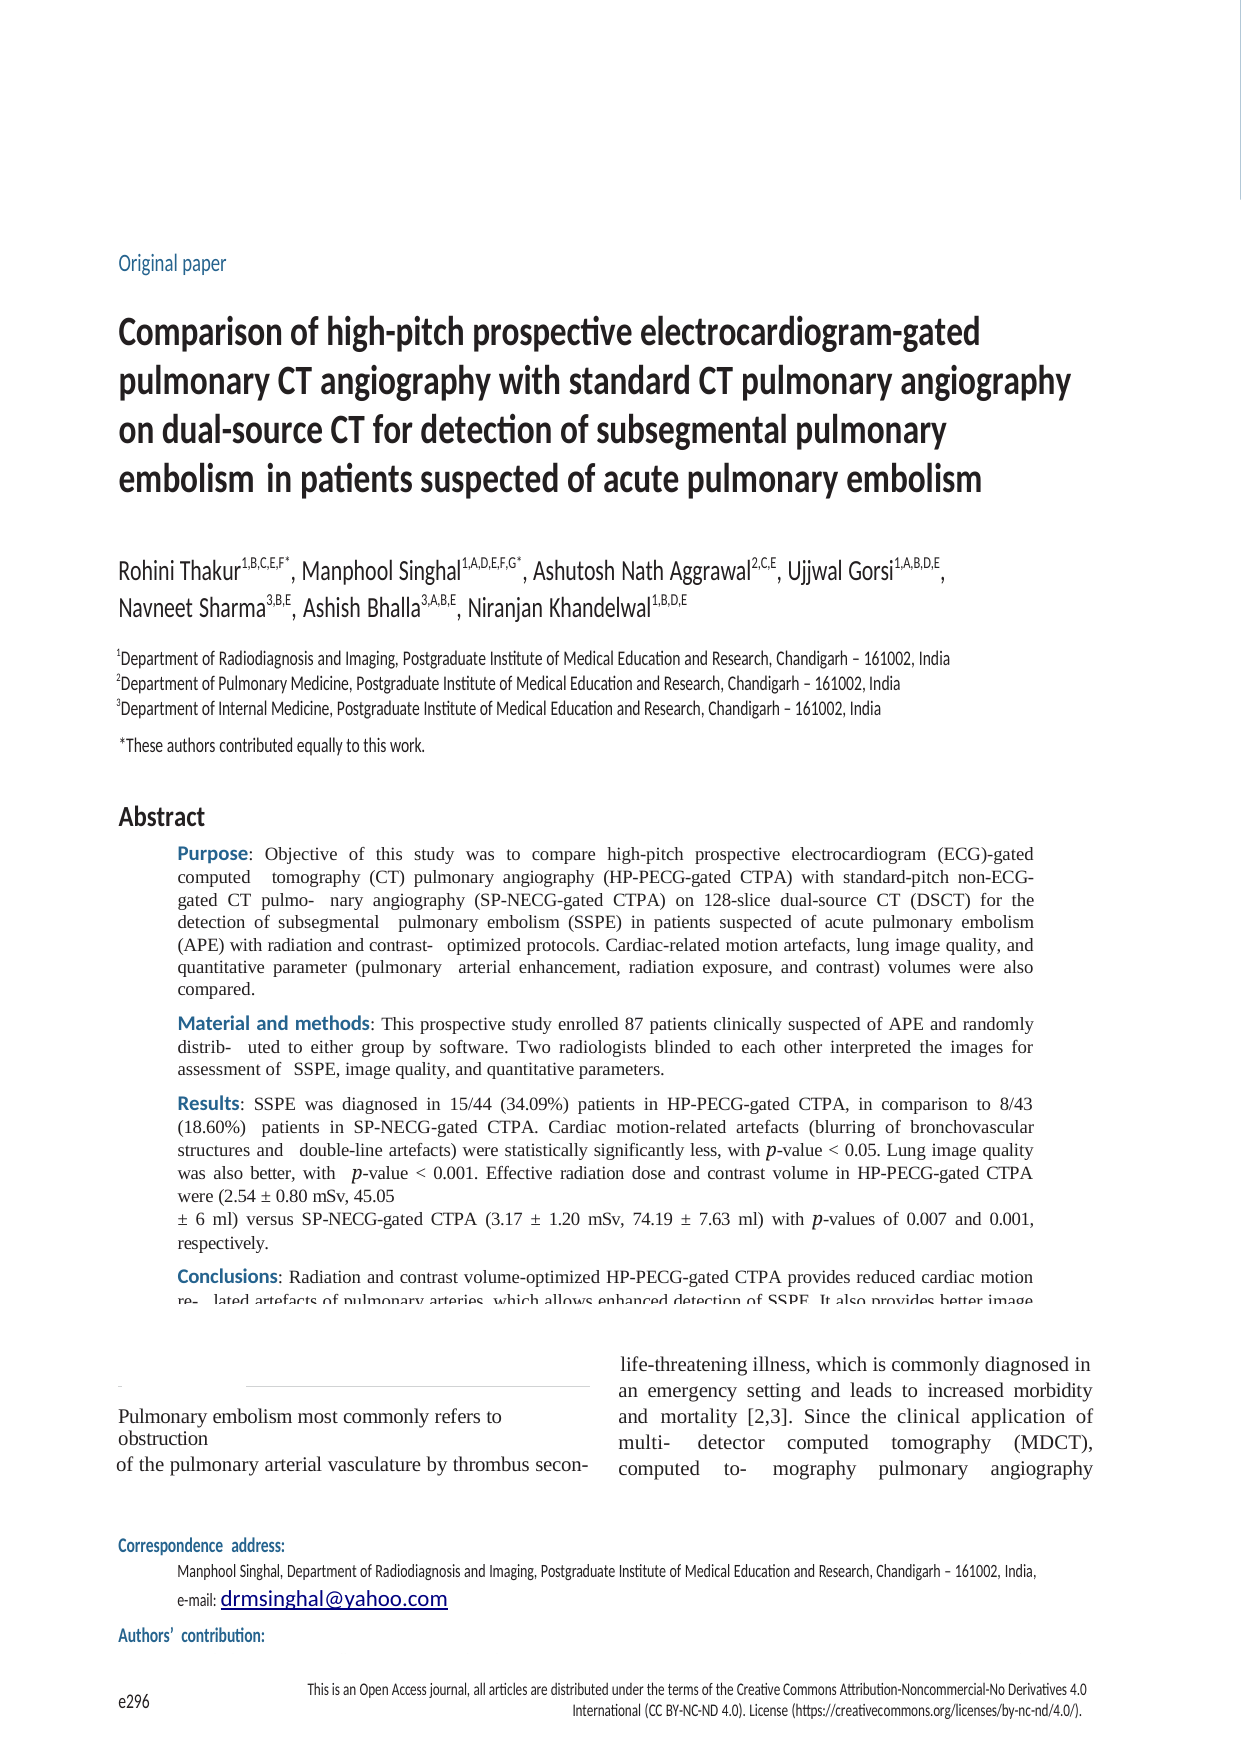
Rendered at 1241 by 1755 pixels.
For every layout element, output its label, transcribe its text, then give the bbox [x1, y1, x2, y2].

text This is an Open Access journal, all articles are distributed under the terms of the Creative Commons Attribution-Noncommercial-No Derivatives 4.0 [307, 1679, 1094, 1699]
text Introduction [124, 1386, 246, 1392]
text Abstract [118, 800, 1036, 833]
text A Study design ∙ B Data collection ∙ C Statistical analysis ∙ D Data interpretation ∙ E Manuscript preparation ∙ F Literature search ∙ G Funds collection [177, 1649, 1047, 1654]
text Navneet Sharma3,B,E, Ashish Bhalla3,A,B,E, Niranjan Khandelwal1,B,D,E [118, 589, 961, 624]
text Comparison of high-pitch prospective electrocardiogram-gated [118, 309, 1080, 355]
text *These authors contributed equally to this work. [118, 732, 961, 757]
text Rohini Thakur1,B,C,E,F*, Manphool Singhal1,A,D,E,F,G*, Ashutosh Nath Aggrawal2,C,E, Ujjwal Gorsi1,A,B,D,E, [118, 554, 961, 587]
text Material and methods: This prospective study enrolled 87 patients clinically suspected of APE and randomly distrib- uted to either group by software. Two radiologists blinded to each other interpreted the images for assessment of SSPE, image quality, and quantitative parameters. [177, 1010, 1034, 1080]
text Conclusions: Radiation and contrast volume-optimized HP-PECG-gated CTPA provides reduced cardiac motion re- lated artefacts of pulmonary arteries, which allows enhanced detection of SSPE. It also provides better image quality of lung and parenchyma with lower radiation exposure and less contrast volume [177, 1264, 1034, 1304]
text e296 [118, 1689, 152, 1714]
text Correspondence address: [118, 1533, 1047, 1557]
text International (CC BY-NC-ND 4.0). License (https://creativecommons.org/licenses/by-nc-nd/4.0/). [572, 1699, 1094, 1720]
text 1Department of Radiodiagnosis and Imaging, Postgraduate Institute of Medical Education and Research, Chandigarh – 161002, India 2Department of Pulmonary Medicine, Postgraduate Institute of Medical Education and Research, Chandigarh – 161002, India 3Department of Internal Medicine, Postgraduate Institute of Medical Education and Research, Chandigarh – 161002, India [116, 645, 959, 720]
text Purpose: Objective of this study was to compare high-pitch prospective electrocardiogram (ECG)-gated computed tomography (CT) pulmonary angiography (HP-PECG-gated CTPA) with standard-pitch non-ECG-gated CT pulmo- nary angiography (SP-NECG-gated CTPA) on 128-slice dual-source CT (DSCT) for the detection of subsegmental pulmonary embolism (SSPE) in patients suspected of acute pulmonary embolism (APE) with radiation and contrast- optimized protocols. Cardiac-related motion artefacts, lung image quality, and quantitative parameter (pulmonary arterial enhancement, radiation exposure, and contrast) volumes were also compared. [177, 840, 1034, 1000]
text of the pulmonary arterial vasculature by thrombus secon- dary to venous thrombo-embolism [1]. It is a potentially [116, 1452, 590, 1483]
text Manphool Singhal, Department of Radiodiagnosis and Imaging, Postgraduate Institute of Medical Education and Research, Chandigarh – 161002, India, e-mail: drmsinghal@yahoo.com [177, 1559, 1045, 1612]
text Pulmonary embolism most commonly refers to obstruction [118, 1406, 592, 1450]
text ± 6 ml) versus SP-NECG-gated CTPA (3.17 ± 1.20 mSv, 74.19 ± 7.63 ml) with p-values of 0.007 and 0.001, respectively. [177, 1207, 1036, 1254]
text Results: SSPE was diagnosed in 15/44 (34.09%) patients in HP-PECG-gated CTPA, in comparison to 8/43 (18.60%) patients in SP-NECG-gated CTPA. Cardiac motion-related artefacts (blurring of bronchovascular structures and double-line artefacts) were statistically significantly less, with p-value < 0.05. Lung image quality was also better, with p-value < 0.001. Effective radiation dose and contrast volume in HP-PECG-gated CTPA were (2.54 ± 0.80 mSv, 45.05 [177, 1092, 1034, 1207]
text Authors’ contribution: [118, 1622, 1047, 1648]
text Original paper [118, 249, 229, 277]
text life-threatening illness, which is commonly diagnosed in [620, 1354, 1095, 1376]
text an emergency setting and leads to increased morbidity and mortality [2,3]. Since the clinical application of multi- detector computed tomography (MDCT), computed to- mography pulmonary angiography (CTPA) is now estab- [618, 1378, 1093, 1480]
text pulmonary CT angiography with standard CT pulmonary angiography on dual-source CT for detection of subsegmental pulmonary embolism in patients suspected of acute pulmonary embolism [118, 355, 1078, 503]
